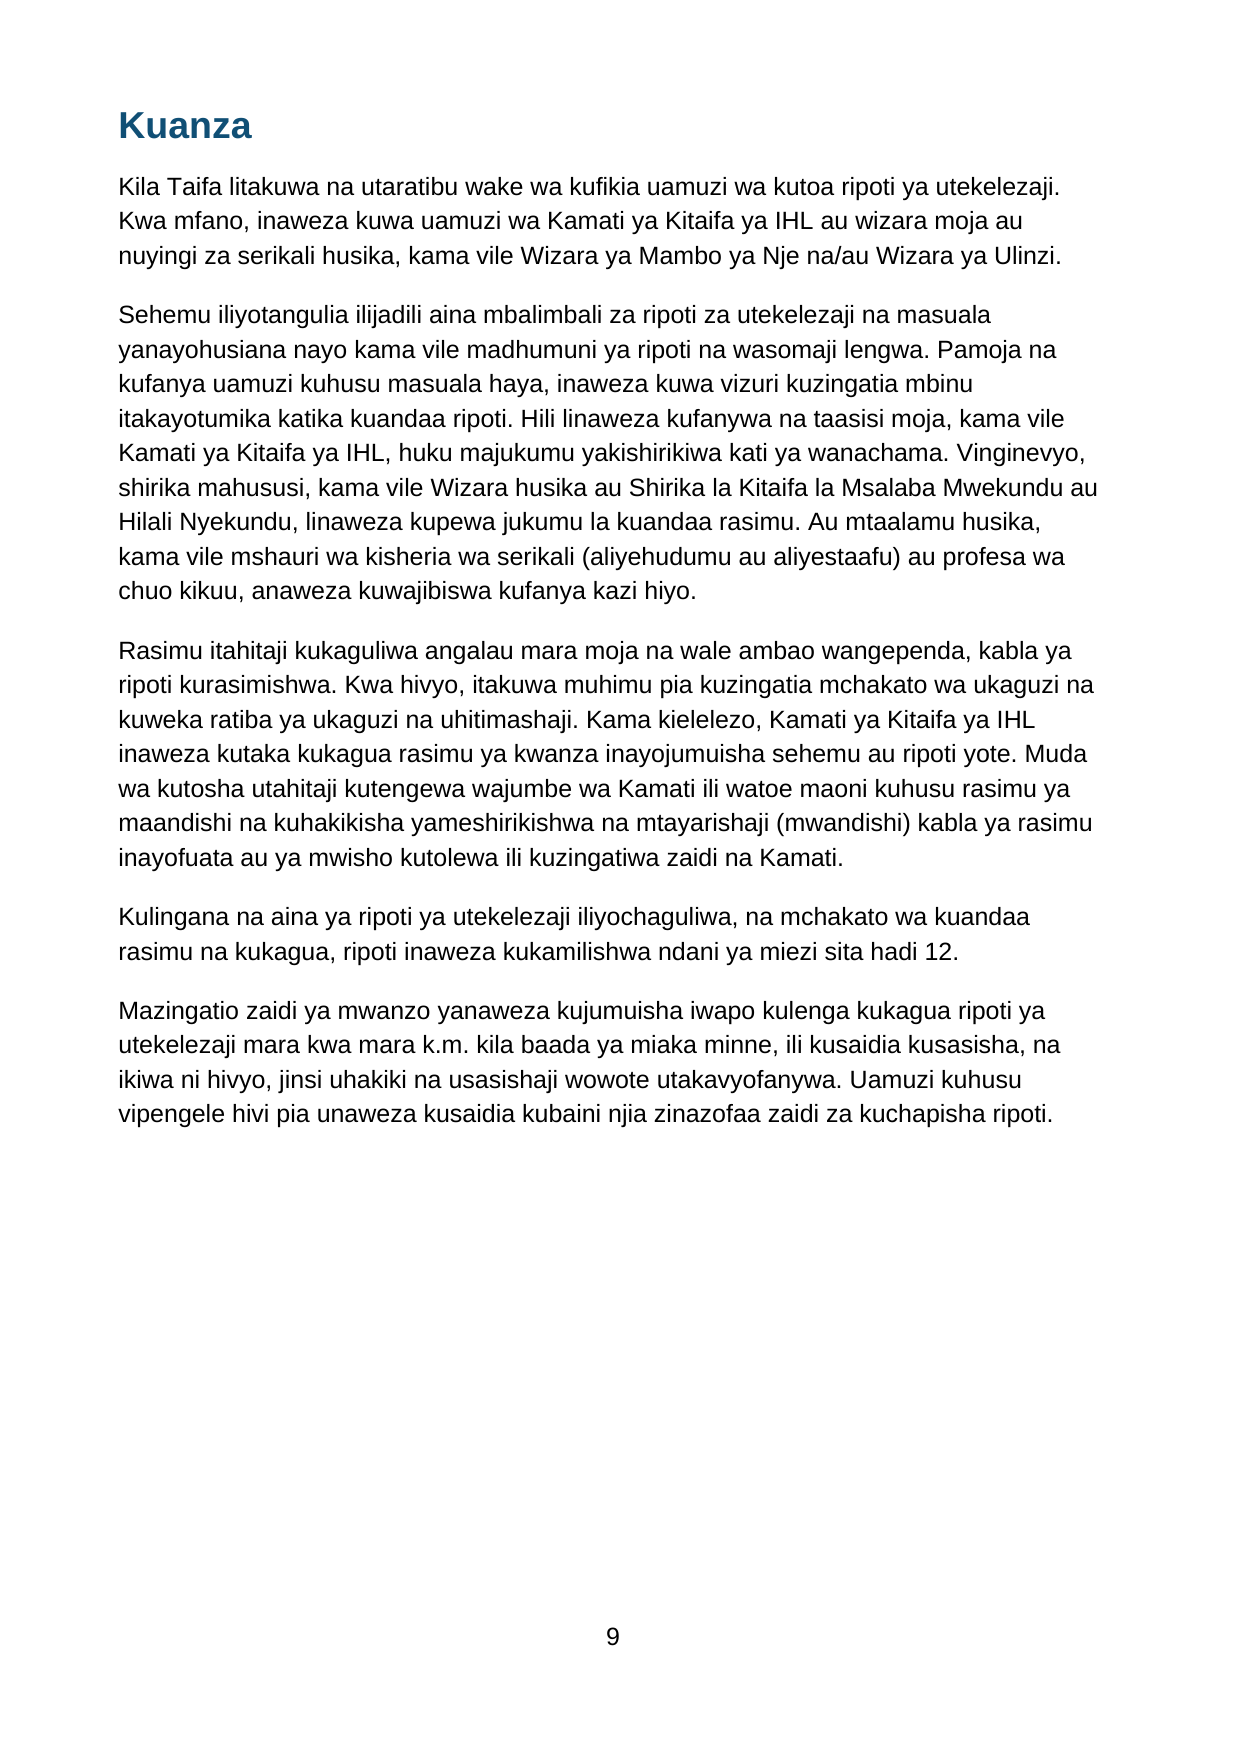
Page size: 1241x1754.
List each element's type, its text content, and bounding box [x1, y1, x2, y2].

text Rasimu itahitaji kukaguliwa angalau mara moja na wale ambao wangependa, kabla ya ripoti kurasimishwa. Kwa hivyo, itakuwa muhimu pia kuzingatia mchakato wa ukaguzi na kuweka ratiba ya ukaguzi na uhitimashaji. Kama kielelezo, Kamati ya Kitaifa ya IHL inaweza kutaka kukagua rasimu ya kwanza inayojumuisha sehemu au ripoti yote. Muda wa kutosha utahitaji kutengewa wajumbe wa Kamati ili watoe maoni kuhusu rasimu ya maandishi na kuhakikisha yameshirikishwa na mtayarishaji (mwandishi) kabla ya rasimu inayofuata au ya mwisho kutolewa ili kuzingatiwa zaidi na Kamati. [118, 636, 1107, 871]
subtitle Kuanza [118, 104, 1107, 147]
text Kila Taifa litakuwa na utaratibu wake wa kufikia uamuzi wa kutoa ripoti ya utekelezaji. Kwa mfano, inaweza kuwa uamuzi wa Kamati ya Kitaifa ya IHL au wizara moja au nuyingi za serikali husika, kama vile Wizara ya Mambo ya Nje na/au Wizara ya Ulinzi. [118, 172, 1107, 269]
text Kulingana na aina ya ripoti ya utekelezaji iliyochaguliwa, na mchakato wa kuandaa rasimu na kukagua, ripoti inaweza kukamilishwa ndani ya miezi sita hadi 12. [118, 902, 1107, 965]
text Sehemu iliyotangulia ilijadili aina mbalimbali za ripoti za utekelezaji na masuala yanayohusiana nayo kama vile madhumuni ya ripoti na wasomaji lengwa. Pamoja na kufanya uamuzi kuhusu masuala haya, inaweza kuwa vizuri kuzingatia mbinu itakayotumika katika kuandaa ripoti. Hili linaweza kufanywa na taasisi moja, kama vile Kamati ya Kitaifa ya IHL, huku majukumu yakishirikiwa kati ya wanachama. Vinginevyo, shirika mahususi, kama vile Wizara husika au Shirika la Kitaifa la Msalaba Mwekundu au Hilali Nyekundu, linaweza kupewa jukumu la kuandaa rasimu. Au mtaalamu husika, kama vile mshauri wa kisheria wa serikali (aliyehudumu au aliyestaafu) au profesa wa chuo kikuu, anaweza kuwajibiswa kufanya kazi hiyo. [118, 300, 1107, 605]
text Mazingatio zaidi ya mwanzo yanaweza kujumuisha iwapo kulenga kukagua ripoti ya utekelezaji mara kwa mara k.m. kila baada ya miaka minne, ili kusaidia kusasisha, na ikiwa ni hivyo, jinsi uhakiki na usasishaji wowote utakavyofanywa. Uamuzi kuhusu vipengele hivi pia unaweza kusaidia kubaini njia zinazofaa zaidi za kuchapisha ripoti. [118, 996, 1107, 1128]
